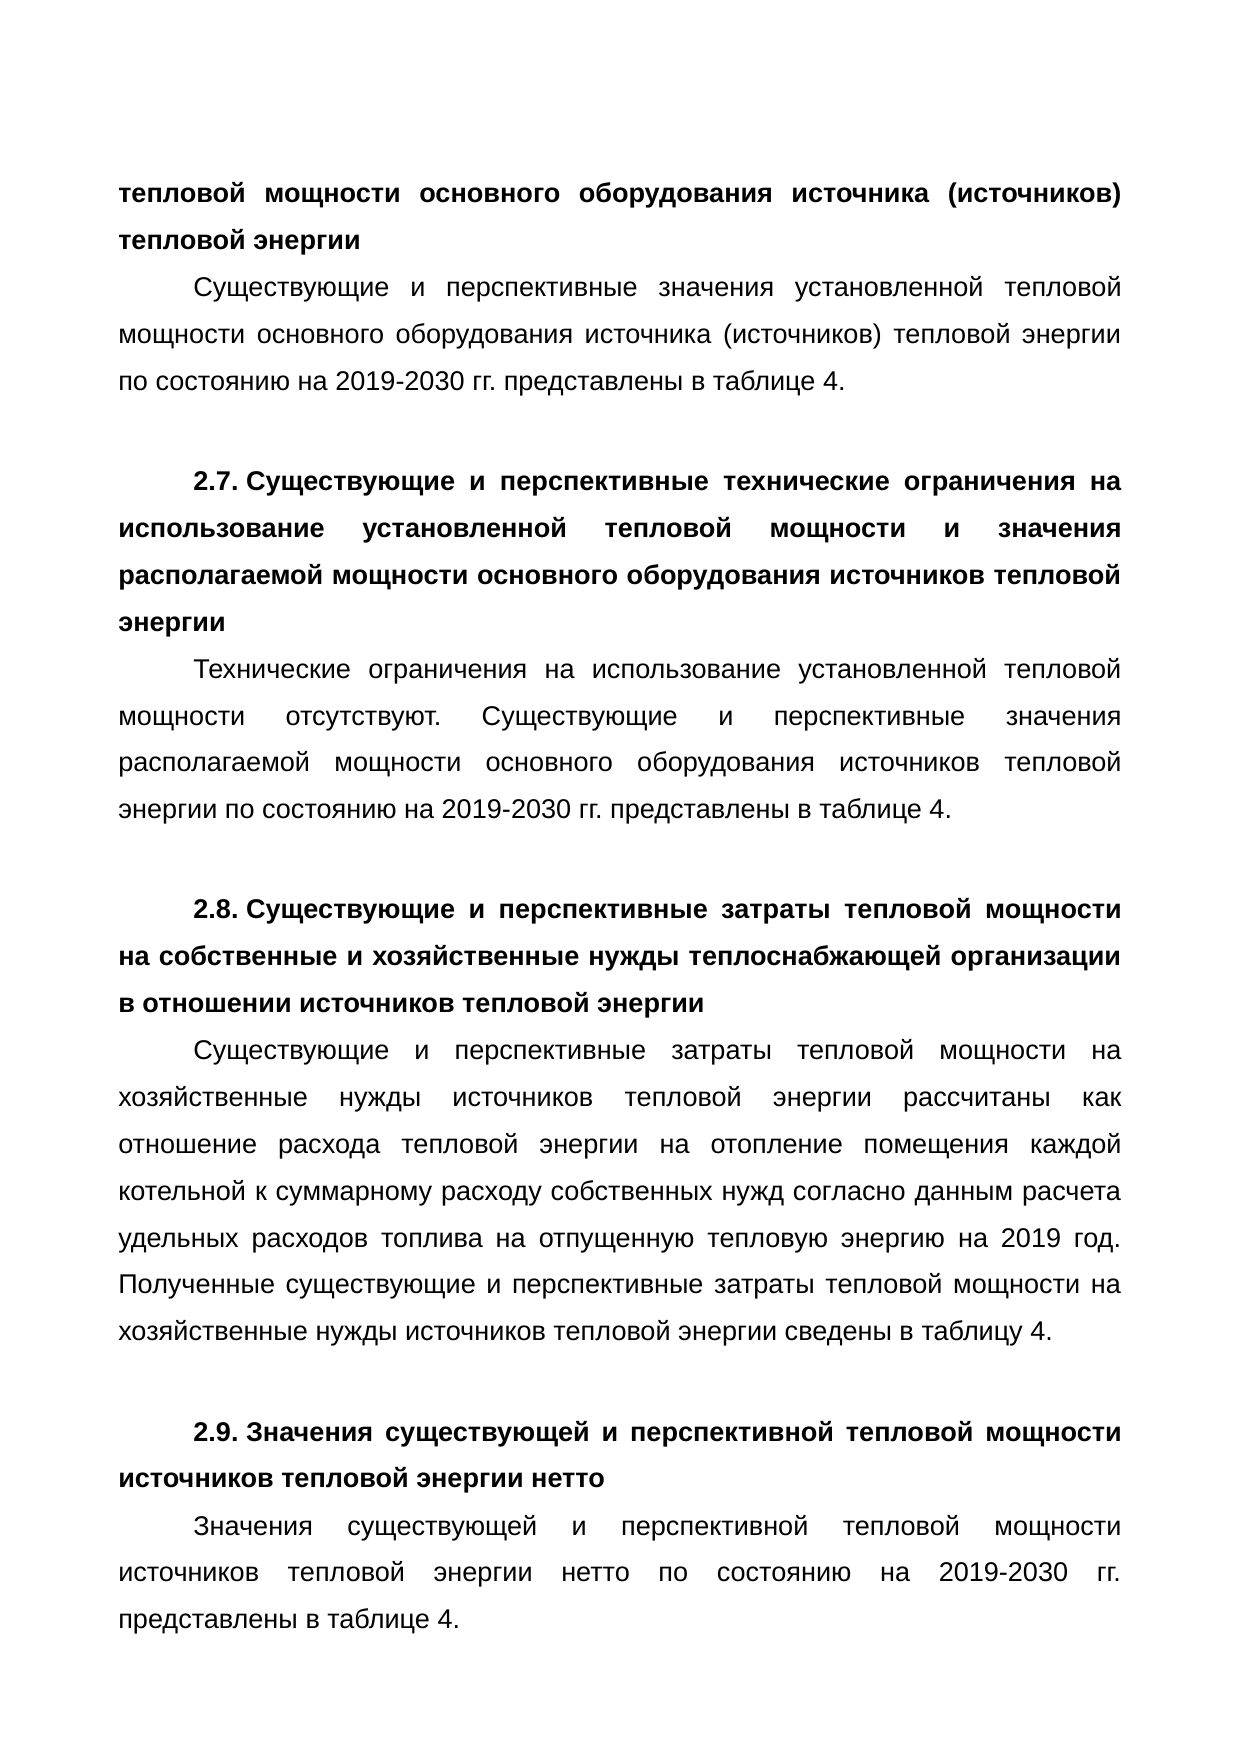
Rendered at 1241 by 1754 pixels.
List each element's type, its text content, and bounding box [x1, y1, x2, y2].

text Технические ограничения на использование установленной тепловой мощности отсутствуют. Существующие и перспективные значения располагаемой мощности основного оборудования источников тепловой энергии по состоянию на 2019-2030 гг. представлены в таблице 4. [118, 653, 1122, 824]
list Существующие и перспективные затраты тепловой мощности на собственные и хозяйственные нужды теплоснабжающей организации в отношении источников тепловой энергии [118, 893, 1122, 1018]
list тепловой мощности основного оборудования источника (источников) тепловой энергии [118, 177, 1122, 255]
list Значения существующей и перспективной тепловой мощности источников тепловой энергии нетто [118, 1416, 1122, 1494]
text Значения существующей и перспективной тепловой мощности источников тепловой энергии нетто по состоянию на 2019-2030 гг. представлены в таблице 4. [118, 1509, 1122, 1634]
list Существующие и перспективные технические ограничения на использование установленной тепловой мощности и значения располагаемой мощности основного оборудования источников тепловой энергии [118, 465, 1122, 637]
text Существующие и перспективные значения установленной тепловой мощности основного оборудования источника (источников) тепловой энергии по состоянию на 2019-2030 гг. представлены в таблице 4. [118, 271, 1122, 396]
text Существующие и перспективные затраты тепловой мощности на хозяйственные нужды источников тепловой энергии рассчитаны как отношение расхода тепловой энергии на отопление помещения каждой котельной к суммарному расходу собственных нужд согласно данным расчета удельных расходов топлива на отпущенную тепловую энергию на 2019 год. Полученные существующие и перспективные затраты тепловой мощности на хозяйственные нужды источников тепловой энергии сведены в таблицу 4. [118, 1034, 1122, 1347]
